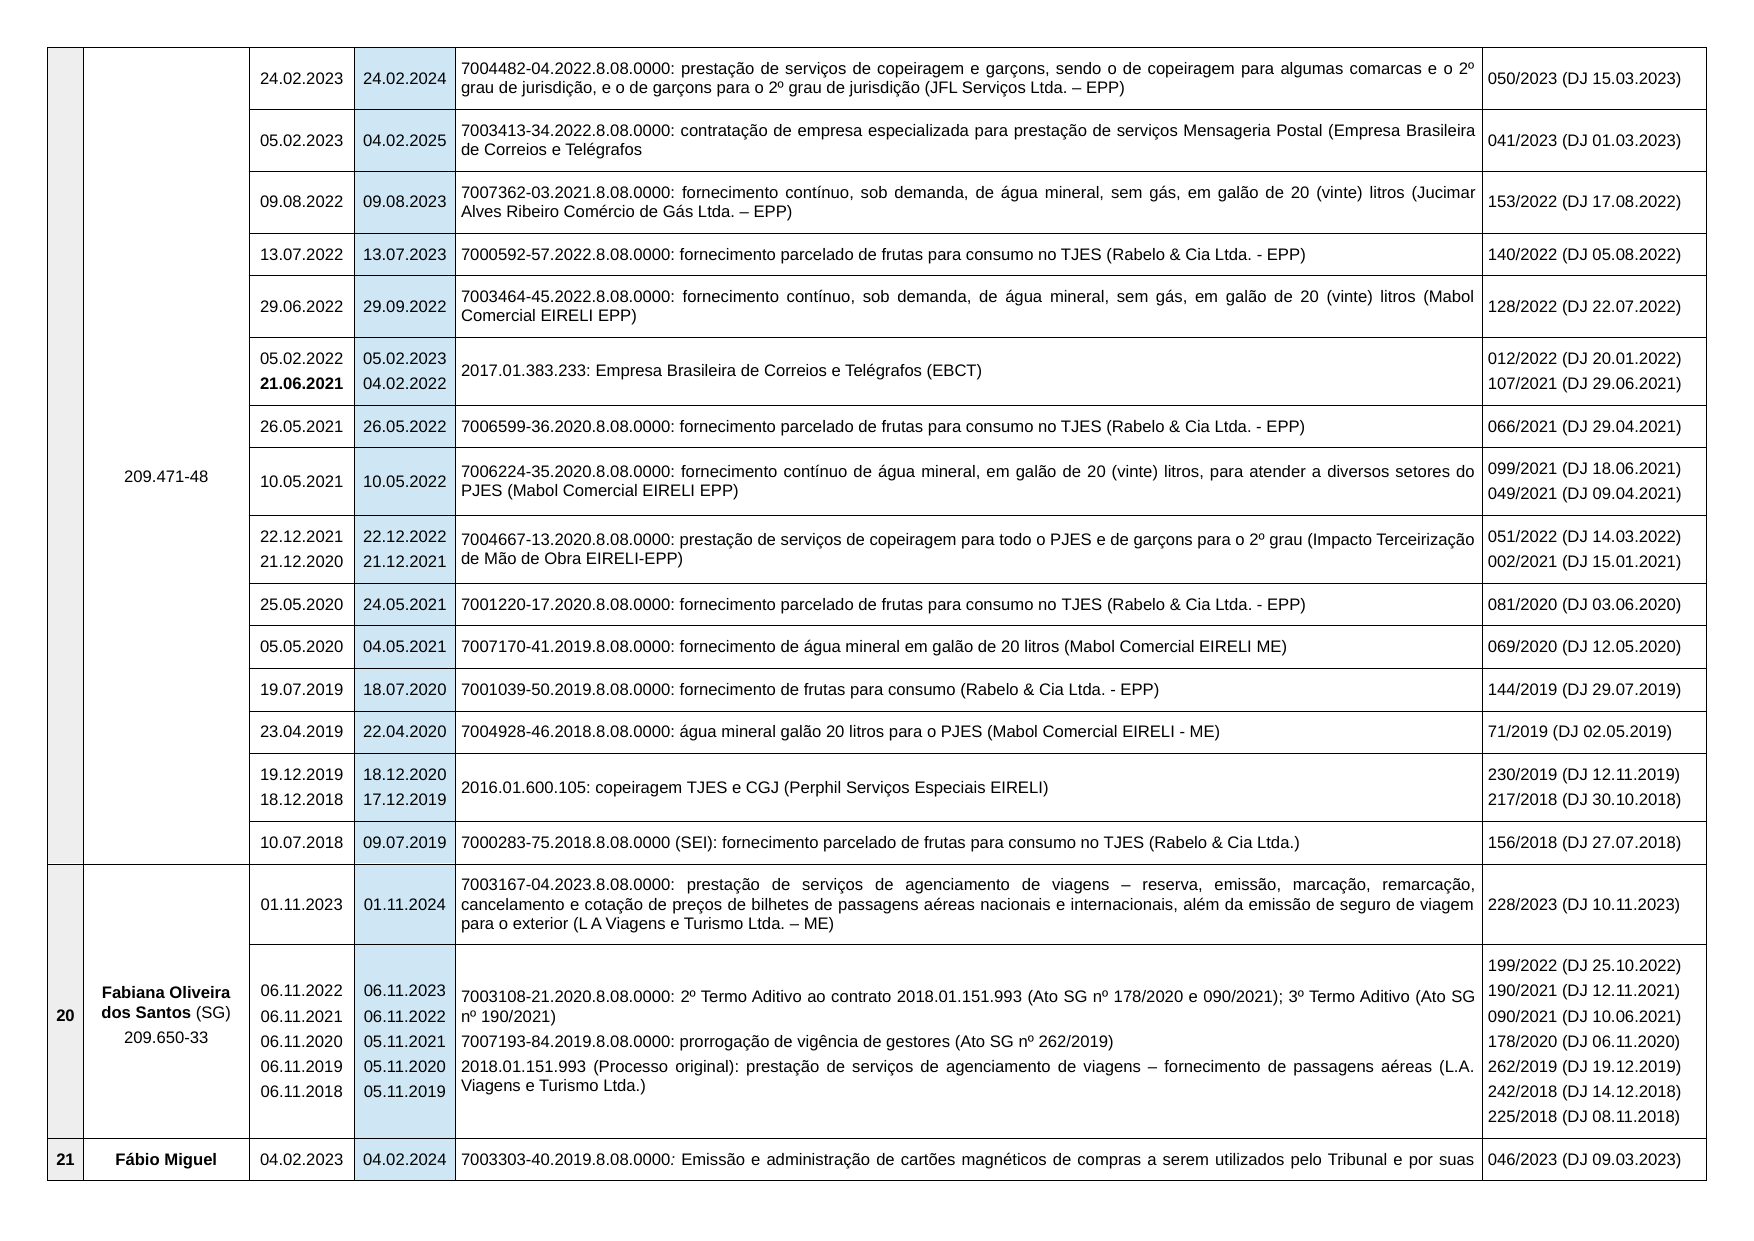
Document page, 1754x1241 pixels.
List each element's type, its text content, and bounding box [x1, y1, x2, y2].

table_cell 7003413-34.2022.8.08.0000: contratação de empresa especializada para prestação de serviços Mensageria Postal (Empresa Brasileira de Correios e Telégrafos [456, 110, 1482, 171]
table_cell 19.12.2019 18.12.2018 [250, 754, 354, 821]
table_cell 29.09.2022 [355, 276, 455, 337]
table_cell 20 [48, 865, 83, 1138]
table_cell 156/2018 (DJ 27.07.2018) [1483, 822, 1706, 863]
table_cell 24.02.2024 [355, 48, 455, 109]
table_cell 09.08.2022 [250, 172, 354, 233]
table_cell 069/2020 (DJ 12.05.2020) [1483, 626, 1706, 668]
table_cell 23.04.2019 [250, 712, 354, 753]
table_cell 228/2023 (DJ 10.11.2023) [1483, 865, 1706, 944]
table_cell 2016.01.600.105: copeiragem TJES e CGJ (Perphil Serviços Especiais EIRELI) [456, 754, 1482, 821]
table_cell 7004928-46.2018.8.08.0000: água mineral galão 20 litros para o PJES (Mabol Comercial EIRELI - ME) [456, 712, 1482, 753]
table_cell 7003167-04.2023.8.08.0000: prestação de serviços de agenciamento de viagens – reserva, emissão, marcação, remarcação, cancelamento e cotação de preços de bilhetes de passagens aéreas nacionais e internacionais, além da emissão de seguro de viagem para o exterior (L A Viagens e Turismo Ltda. – ME) [456, 865, 1482, 944]
table_cell 7006599-36.2020.8.08.0000: fornecimento parcelado de frutas para consumo no TJES (Rabelo & Cia Ltda. - EPP) [456, 406, 1482, 447]
table_cell 046/2023 (DJ 09.03.2023) [1483, 1139, 1706, 1180]
table_cell 24.02.2023 [250, 48, 354, 109]
table_cell 05.02.2023 04.02.2022 [355, 338, 455, 405]
table_cell 7007170-41.2019.8.08.0000: fornecimento de água mineral em galão de 20 litros (Mabol Comercial EIRELI ME) [456, 626, 1482, 668]
table_cell 128/2022 (DJ 22.07.2022) [1483, 276, 1706, 337]
table_cell 24.05.2021 [355, 584, 455, 625]
table_cell 09.07.2019 [355, 822, 455, 863]
table_cell 25.05.2020 [250, 584, 354, 625]
table_cell Fabiana Oliveira dos Santos (SG) 209.650-33 [84, 865, 249, 1138]
table_cell 066/2021 (DJ 29.04.2021) [1483, 406, 1706, 447]
table_cell 7007362-03.2021.8.08.0000: fornecimento contínuo, sob demanda, de água mineral, sem gás, em galão de 20 (vinte) litros (Jucimar Alves Ribeiro Comércio de Gás Ltda. – EPP) [456, 172, 1482, 233]
table_cell 22.04.2020 [355, 712, 455, 753]
table_cell 012/2022 (DJ 20.01.2022) 107/2021 (DJ 29.06.2021) [1483, 338, 1706, 405]
table_cell 099/2021 (DJ 18.06.2021) 049/2021 (DJ 09.04.2021) [1483, 448, 1706, 515]
table_cell 18.07.2020 [355, 669, 455, 711]
table_cell 7000283-75.2018.8.08.0000 (SEI): fornecimento parcelado de frutas para consumo no TJES (Rabelo & Cia Ltda.) [456, 822, 1482, 863]
table_cell 230/2019 (DJ 12.11.2019) 217/2018 (DJ 30.10.2018) [1483, 754, 1706, 821]
table_cell Fábio Miguel [84, 1139, 249, 1180]
table_cell 04.02.2025 [355, 110, 455, 171]
table_cell 06.11.2022 06.11.2021 06.11.2020 06.11.2019 06.11.2018 [250, 945, 354, 1138]
table_cell 7006224-35.2020.8.08.0000: fornecimento contínuo de água mineral, em galão de 20 (vinte) litros, para atender a diversos setores do PJES (Mabol Comercial EIRELI EPP) [456, 448, 1482, 515]
table_cell 09.08.2023 [355, 172, 455, 233]
table_cell 153/2022 (DJ 17.08.2022) [1483, 172, 1706, 233]
table_cell 7004667-13.2020.8.08.0000: prestação de serviços de copeiragem para todo o PJES e de garçons para o 2º grau (Impacto Terceirização de Mão de Obra EIRELI-EPP) [456, 516, 1482, 583]
table_cell 13.07.2023 [355, 234, 455, 275]
table_cell 04.02.2023 [250, 1139, 354, 1180]
table_cell 199/2022 (DJ 25.10.2022) 190/2021 (DJ 12.11.2021) 090/2021 (DJ 10.06.2021) 178/2020 (DJ 06.11.2020) 262/2019 (DJ 19.12.2019) 242/2018 (DJ 14.12.2018) 225/2018 (DJ 08.11.2018) [1483, 945, 1706, 1138]
table_cell 05.02.2022 21.06.2021 [250, 338, 354, 405]
table_cell 2017.01.383.233: Empresa Brasileira de Correios e Telégrafos (EBCT) [456, 338, 1482, 405]
table_cell 19.07.2019 [250, 669, 354, 711]
table_cell 050/2023 (DJ 15.03.2023) [1483, 48, 1706, 109]
table_cell [48, 48, 83, 863]
table_cell 7003108-21.2020.8.08.0000: 2º Termo Aditivo ao contrato 2018.01.151.993 (Ato SG nº 178/2020 e 090/2021); 3º Termo Aditivo (Ato SG nº 190/2021) 7007193-84.2019.8.08.0000: prorrogação de vigência de gestores (Ato SG nº 262/2019) 2018.01.151.993 (Processo original): prestação de serviços de agenciamento de viagens – fornecimento de passagens aéreas (L.A. Viagens e Turismo Ltda.) [456, 945, 1482, 1138]
table_cell 144/2019 (DJ 29.07.2019) [1483, 669, 1706, 711]
table_cell 13.07.2022 [250, 234, 354, 275]
table_cell 7000592-57.2022.8.08.0000: fornecimento parcelado de frutas para consumo no TJES (Rabelo & Cia Ltda. - EPP) [456, 234, 1482, 275]
table_cell 26.05.2021 [250, 406, 354, 447]
table_cell 04.02.2024 [355, 1139, 455, 1180]
table_cell 7004482-04.2022.8.08.0000: prestação de serviços de copeiragem e garçons, sendo o de copeiragem para algumas comarcas e o 2º grau de jurisdição, e o de garçons para o 2º grau de jurisdição (JFL Serviços Ltda. – EPP) [456, 48, 1482, 109]
table_cell 26.05.2022 [355, 406, 455, 447]
table_cell 081/2020 (DJ 03.06.2020) [1483, 584, 1706, 625]
table_cell 21 [48, 1139, 83, 1180]
table_cell 01.11.2023 [250, 865, 354, 944]
table_cell 7003303-40.2019.8.08.0000: Emissão e administração de cartões magnéticos de compras a serem utilizados pelo Tribunal e por suas [456, 1139, 1482, 1180]
table_cell 7001039-50.2019.8.08.0000: fornecimento de frutas para consumo (Rabelo & Cia Ltda. - EPP) [456, 669, 1482, 711]
table_cell 06.11.2023 06.11.2022 05.11.2021 05.11.2020 05.11.2019 [355, 945, 455, 1138]
table_cell 22.12.2022 21.12.2021 [355, 516, 455, 583]
table_cell 10.05.2021 [250, 448, 354, 515]
table_cell 05.02.2023 [250, 110, 354, 171]
table_cell 01.11.2024 [355, 865, 455, 944]
table_cell 140/2022 (DJ 05.08.2022) [1483, 234, 1706, 275]
table_cell 10.05.2022 [355, 448, 455, 515]
table_cell 29.06.2022 [250, 276, 354, 337]
table_cell 051/2022 (DJ 14.03.2022) 002/2021 (DJ 15.01.2021) [1483, 516, 1706, 583]
table_cell 18.12.2020 17.12.2019 [355, 754, 455, 821]
table_cell 10.07.2018 [250, 822, 354, 863]
table_cell 209.471-48 [84, 48, 249, 863]
table_cell 7001220-17.2020.8.08.0000: fornecimento parcelado de frutas para consumo no TJES (Rabelo & Cia Ltda. - EPP) [456, 584, 1482, 625]
table_cell 04.05.2021 [355, 626, 455, 668]
table_cell 05.05.2020 [250, 626, 354, 668]
table_cell 71/2019 (DJ 02.05.2019) [1483, 712, 1706, 753]
table_cell 041/2023 (DJ 01.03.2023) [1483, 110, 1706, 171]
table_cell 7003464-45.2022.8.08.0000: fornecimento contínuo, sob demanda, de água mineral, sem gás, em galão de 20 (vinte) litros (Mabol Comercial EIRELI EPP) [456, 276, 1482, 337]
table_cell 22.12.2021 21.12.2020 [250, 516, 354, 583]
